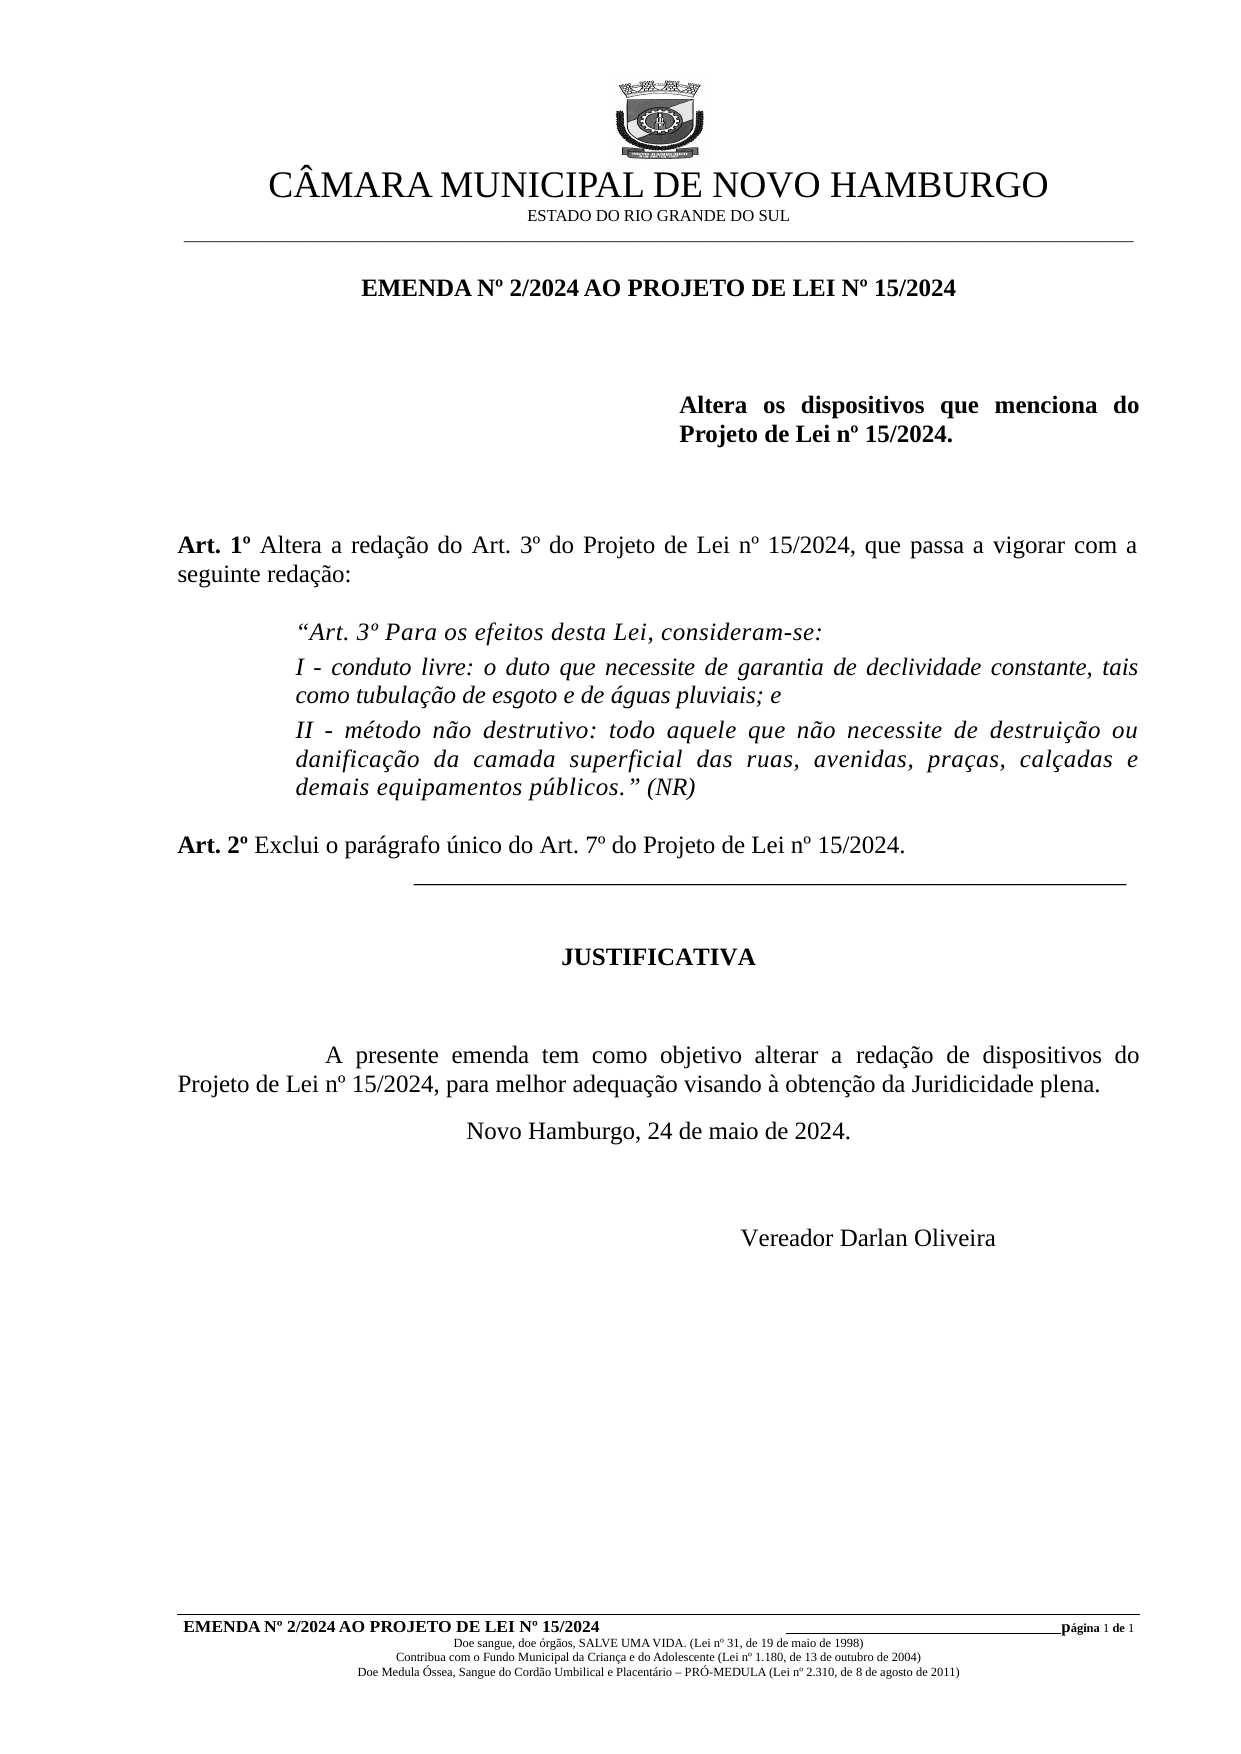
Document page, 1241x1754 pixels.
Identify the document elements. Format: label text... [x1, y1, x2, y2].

text “Art. 3º Para os efeitos desta Lei, consideram-se: [295, 617, 1140, 646]
text Art. 1º Altera a redação do Art. 3º do Projeto de Lei nº 15/2024, que passa a vigorar com a seguinte redação: [177, 531, 1140, 588]
text _________________________________________________________ [413, 859, 1140, 887]
text II - método não destrutivo: todo aquele que não necessite de destruição ou danificação da camada superficial das ruas, avenidas, praças, calçadas e demais equipamentos públicos.” (NR) [295, 715, 1140, 801]
text JUSTIFICATIVA [177, 942, 1140, 971]
text A presente emenda tem como objetivo alterar a redação de dispositivos do Projeto de Lei nº 15/2024, para melhor adequação visando à obtenção da Juridicidade plena. [177, 1041, 1140, 1098]
text Altera os dispositivos que menciona do Projeto de Lei nº 15/2024. [679, 390, 1140, 448]
text I - conduto livre: o duto que necessite de garantia de declividade constante, tais como tubulação de esgoto e de águas pluviais; e [295, 652, 1140, 709]
text Art. 2º Exclui o parágrafo único do Art. 7º do Projeto de Lei nº 15/2024. [177, 830, 1140, 859]
text Novo Hamburgo, 24 de maio de 2024. [177, 1116, 1140, 1144]
text Vereador Darlan Oliveira [177, 1223, 1140, 1252]
text EMENDA Nº 2/2024 AO PROJETO DE LEI Nº 15/2024 [177, 273, 1140, 302]
